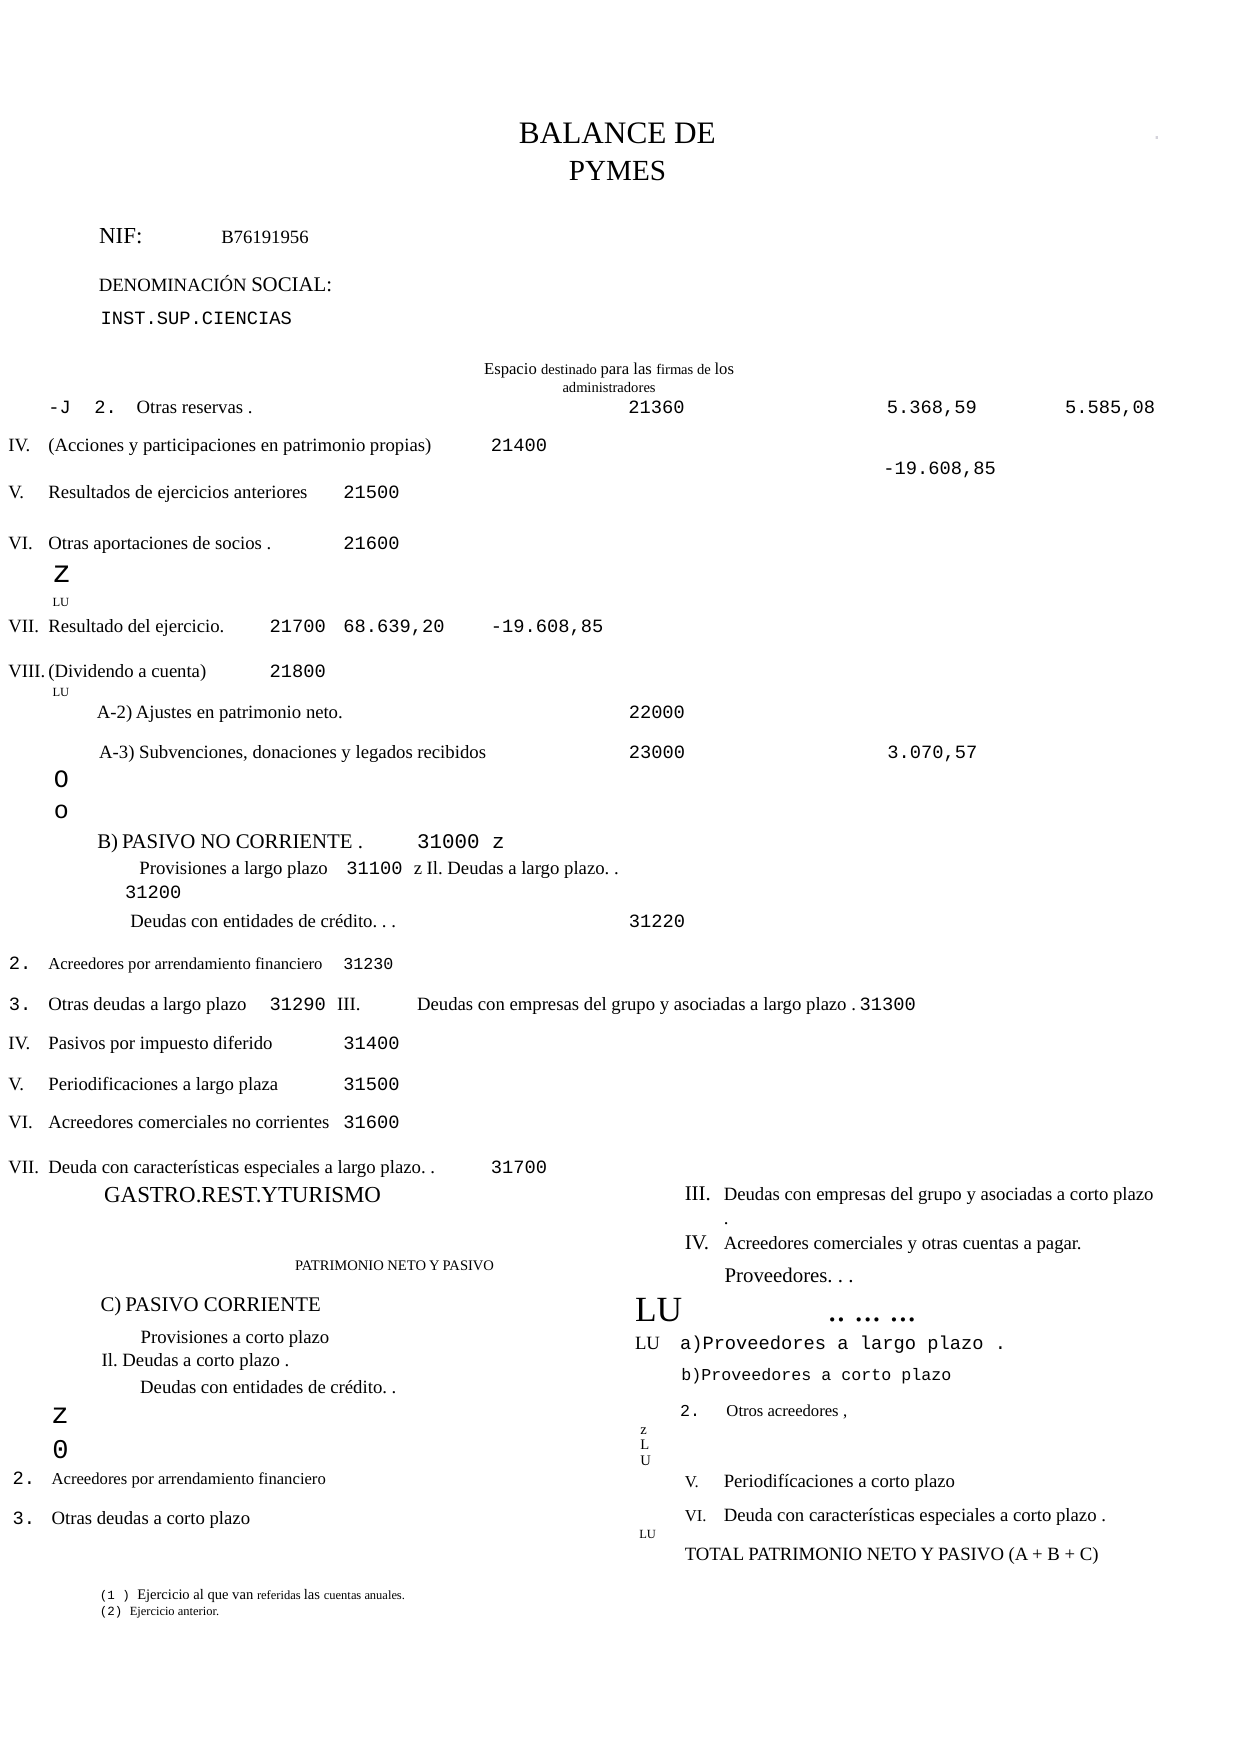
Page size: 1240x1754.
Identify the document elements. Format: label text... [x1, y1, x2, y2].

list Otras deudas a largo plazo 31290 III. Deudas con empresas del grupo y asociadas a largo plazo . 31300 [8, 993, 933, 1016]
text 0 [52, 1436, 573, 1466]
list PASIVO CORRIENTE [51, 1292, 341, 1316]
text LU [639, 1527, 1156, 1542]
list Periodifícaciones a corto plazo [684, 1470, 1156, 1491]
text A-3) Subvenciones, donaciones y legados recibidos 23000 3.070,57 [48, 741, 1155, 764]
list PASIVO NO CORRIENTE . 31000 z [48, 829, 922, 855]
list (Acciones y participaciones en patrimonio propias) 21400 [8, 433, 1155, 457]
text Provisiones a largo plazo 31100 z Il. Deudas a largo plazo. . 31200 [51, 857, 689, 904]
text z [49, 557, 1148, 589]
list Acreedores por arrendamiento financiero 31230 [8, 954, 933, 975]
text LU [52, 594, 598, 609]
list Resultado del ejercicio. 21700 68.639,20 -19.608,85 [8, 615, 1155, 638]
text PATRIMONIO NETO Y PASIVO [295, 1258, 573, 1273]
list Resultados de ejercicios anteriores 21500 [8, 481, 1155, 504]
list Pasivos por impuesto diferido 31400 [8, 1032, 1155, 1055]
text Proveedores. . . [724, 1262, 1156, 1287]
list (Dividendo a cuenta) 21800 [8, 660, 1155, 683]
list Deuda con características especiales a corto plazo . [684, 1504, 1156, 1525]
text LU [52, 685, 598, 699]
list Deuda con características especiales a largo plazo. . 31700 [8, 1156, 1155, 1179]
text -J 2. Otras reservas . 21360 5.368,59 5.585,08 [48, 396, 1155, 419]
text 2. Otros acreedores , [635, 1400, 1156, 1421]
text Provisiones a corto plazo Il. Deudas a corto plazo . [101, 1326, 337, 1371]
text Deudas con entidades de crédito. . [140, 1376, 573, 1397]
text b) Proveedores a corto plazo [635, 1365, 1156, 1386]
text Deudas con entidades de crédito. . . 31220 [48, 910, 1155, 933]
text -19.608,85 [883, 459, 1155, 480]
list Otras aportaciones de socios . 21600 [8, 532, 1155, 555]
list Acreedores por arrendamiento financiero [12, 1468, 552, 1490]
text A-2) Ajustes en patrimonio neto. 22000 [48, 701, 1155, 724]
text LU .. ... ... [635, 1288, 1156, 1329]
list Otras deudas a corto plazo [12, 1507, 552, 1530]
text z [51, 1399, 573, 1432]
text TOTAL PATRIMONIO NETO Y PASIVO (A + B + C) [684, 1543, 1156, 1564]
list Acreedores comerciales no corrientes 31600 [8, 1111, 1155, 1134]
text z LU [640, 1423, 657, 1468]
text GASTRO.REST.YTURISMO [104, 1181, 572, 1207]
text LU a) Proveedores a largo plazo . [635, 1332, 1156, 1355]
text O o [53, 767, 75, 826]
list Periodificaciones a largo plaza 31500 [8, 1073, 1155, 1096]
list Acreedores comerciales y otras cuentas a pagar. [684, 1230, 1156, 1254]
list Deudas con empresas del grupo y asociadas a corto plazo . [684, 1181, 1156, 1228]
